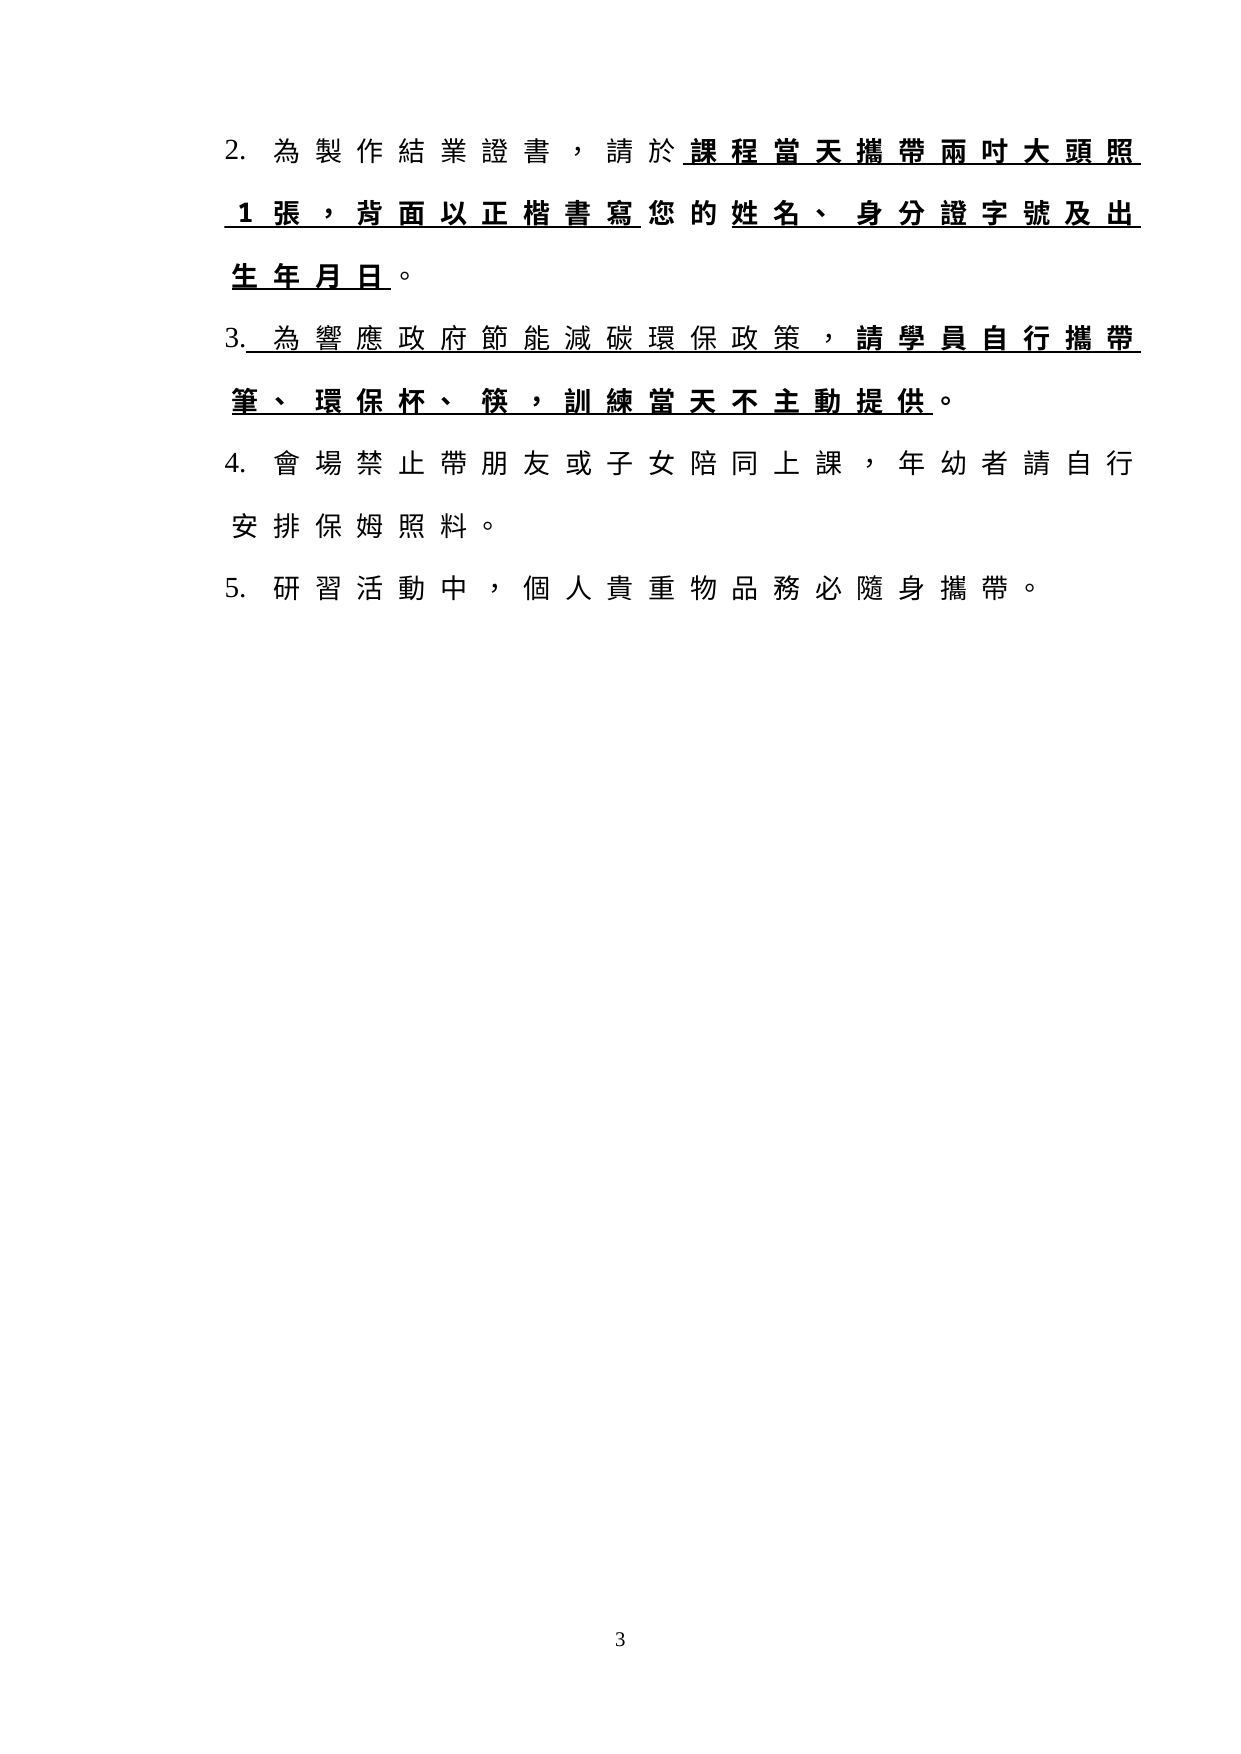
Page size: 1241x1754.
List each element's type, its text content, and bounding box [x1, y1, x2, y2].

list 為製作結業證書，請於課程當天攜帶兩吋大頭照1張，背面以正楷書寫您的姓名、身分證字號及出生年月日。 [187, 108, 1141, 295]
list 會場禁止帶朋友或子女陪同上課，年幼者請自行安排保姆照料。 [187, 420, 1141, 545]
list 為響應政府節能減碳環保政策，請學員自行攜帶筆、環保杯、筷，訓練當天不主動提供。 [187, 295, 1141, 420]
list 研習活動中，個人貴重物品務必隨身攜帶。 [187, 545, 1141, 608]
